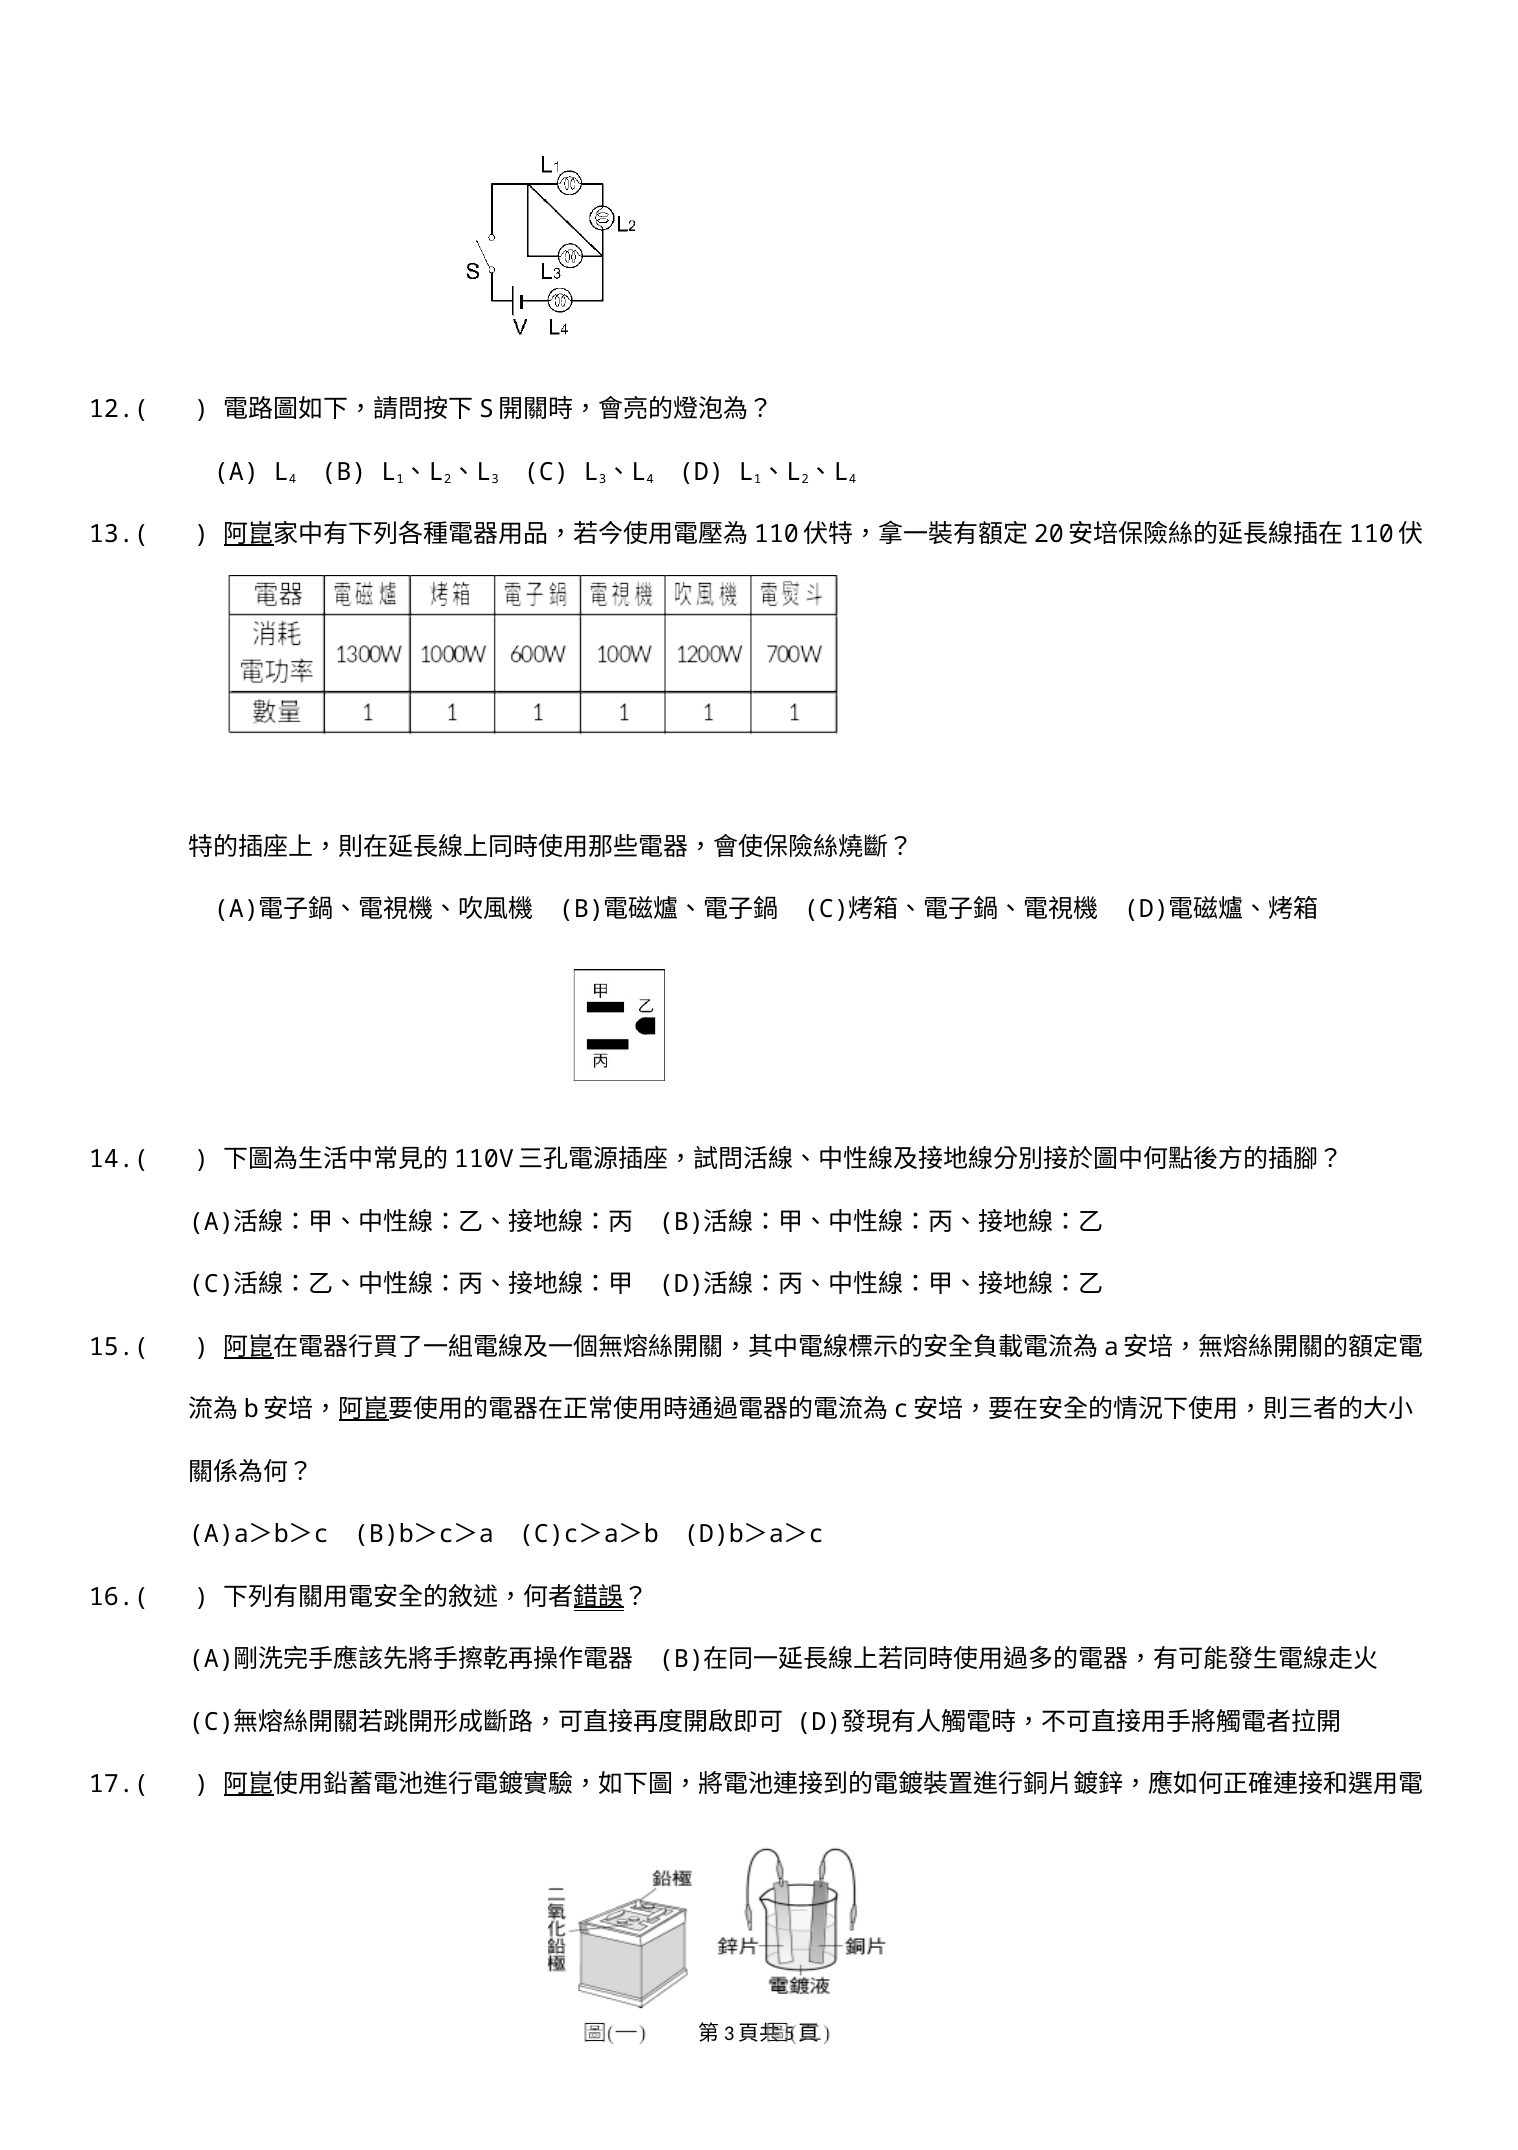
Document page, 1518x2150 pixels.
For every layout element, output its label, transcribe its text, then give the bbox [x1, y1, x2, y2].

text 17.( ) 阿崑使用鉛蓄電池進行電鍍實驗，如下圖，將電池連接到的電鍍裝置進行銅片鍍鋅，應如何正確連接和選用電 [89, 1740, 1429, 1802]
text 12.( ) 電路圖如下，請問按下S開關時，會亮的燈泡為？ (A) L4 (B) L1、L2、L3 (C) L3、L4 (D) L1、L2、L4 [89, 115, 1429, 490]
text 13.( ) 阿崑家中有下列各種電器用品，若今使用電壓為110伏特，拿一裝有額定20安培保險絲的延長線插在110伏特的插座上，則在延長線上同時使用那些電器，會使保險絲燒斷？ (A)電子鍋、電視機、吹風機 (B)電磁爐、電子鍋 (C)烤箱、電子鍋、電視機 (D)電磁爐、烤箱 [89, 490, 1429, 927]
text 16.( ) 下列有關用電安全的敘述，何者錯誤？ (A)剛洗完手應該先將手擦乾再操作電器 (B)在同一延長線上若同時使用過多的電器，有可能發生電線走火 (C)無熔絲開關若跳開形成斷路，可直接再度開啟即可 (D)發現有人觸電時，不可直接用手將觸電者拉開 [89, 1552, 1429, 1740]
text 15.( ) 阿崑在電器行買了一組電線及一個無熔絲開關，其中電線標示的安全負載電流為a安培，無熔絲開關的額定電流為b安培，阿崑要使用的電器在正常使用時通過電器的電流為c安培，要在安全的情況下使用，則三者的大小關係為何？ (A)a＞b＞c (B)b＞c＞a (C)c＞a＞b (D)b＞a＞c [89, 1302, 1429, 1552]
text 14.( ) 下圖為生活中常見的110V三孔電源插座，試問活線、中性線及接地線分別接於圖中何點後方的插腳？ (A)活線：甲、中性線：乙、接地線：丙 (B)活線：甲、中性線：丙、接地線：乙 (C)活線：乙、中性線：丙、接地線：甲 (D)活線：丙、中性線：甲、接地線：乙 [89, 927, 1429, 1302]
